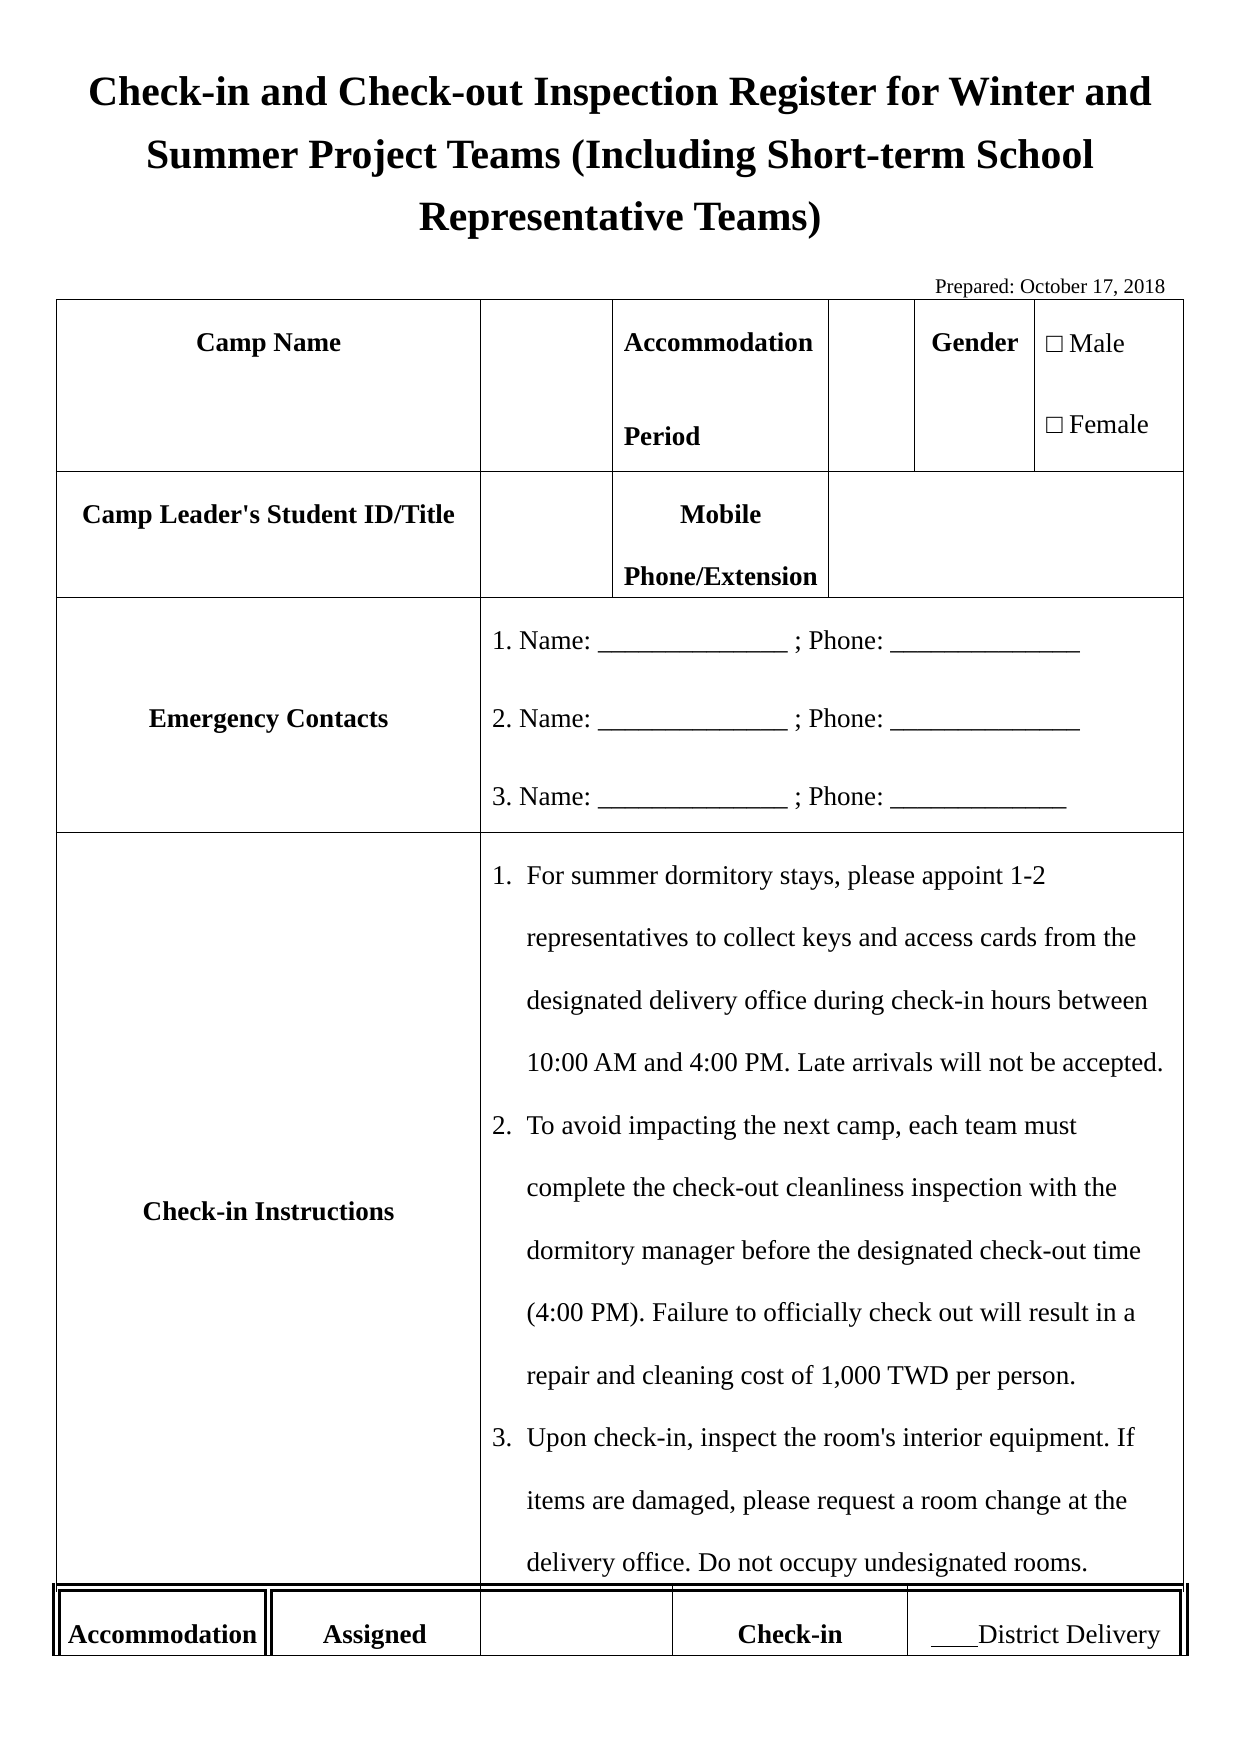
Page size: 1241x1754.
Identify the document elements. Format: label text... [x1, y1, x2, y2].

text Check-in and Check-out Inspection Register for Winter and Summer Project Teams (Including Short-term School Representative Teams) [75, 49, 1165, 237]
table_cell Check-in [673, 1592, 907, 1655]
table_cell Check-in Instructions [57, 833, 480, 1583]
table_cell Assigned [269, 1586, 480, 1655]
table_cell Accommodation [56, 1586, 268, 1655]
table_header Camp Name [57, 300, 480, 471]
table_cell For summer dormitory stays, please appoint 1-2 representatives to collect keys and access cards from the designated delivery office during check-in hours between 10:00 AM and 4:00 PM. Late arrivals will not be accepted. To avoid impacting the next camp, each team must complete the check-out cleanliness inspection with the dormitory manager before the designated check-out time (4:00 PM). Failure to officially check out will result in a repair and cleaning cost of 1,000 TWD per person. Upon check-in, inspect the room's interior equipment. If items are damaged, please request a room change at the delivery office. Do not occupy undesignated rooms. [481, 833, 1183, 1583]
table_cell District Delivery [908, 1586, 1184, 1655]
table_header □ Male □ Female [1035, 300, 1183, 471]
table_cell [481, 472, 612, 597]
table_cell [829, 472, 1183, 597]
table_header [481, 300, 612, 471]
table_cell [481, 1592, 672, 1655]
table_cell Emergency Contacts [57, 598, 480, 832]
table_cell Camp Leader's Student ID/Title [57, 472, 480, 597]
table_cell 1. Name: ______________ ; Phone: ______________ 2. Name: ______________ ; Phone: ______________ 3. Name: ______________ ; Phone: _____________ [481, 598, 1183, 832]
table_header Gender [915, 300, 1034, 471]
table_cell Mobile Phone/Extension [613, 472, 828, 597]
text Prepared: October 17, 2018 [75, 237, 1165, 299]
table_header [829, 300, 914, 471]
table_header Accommodation Period [613, 300, 828, 471]
